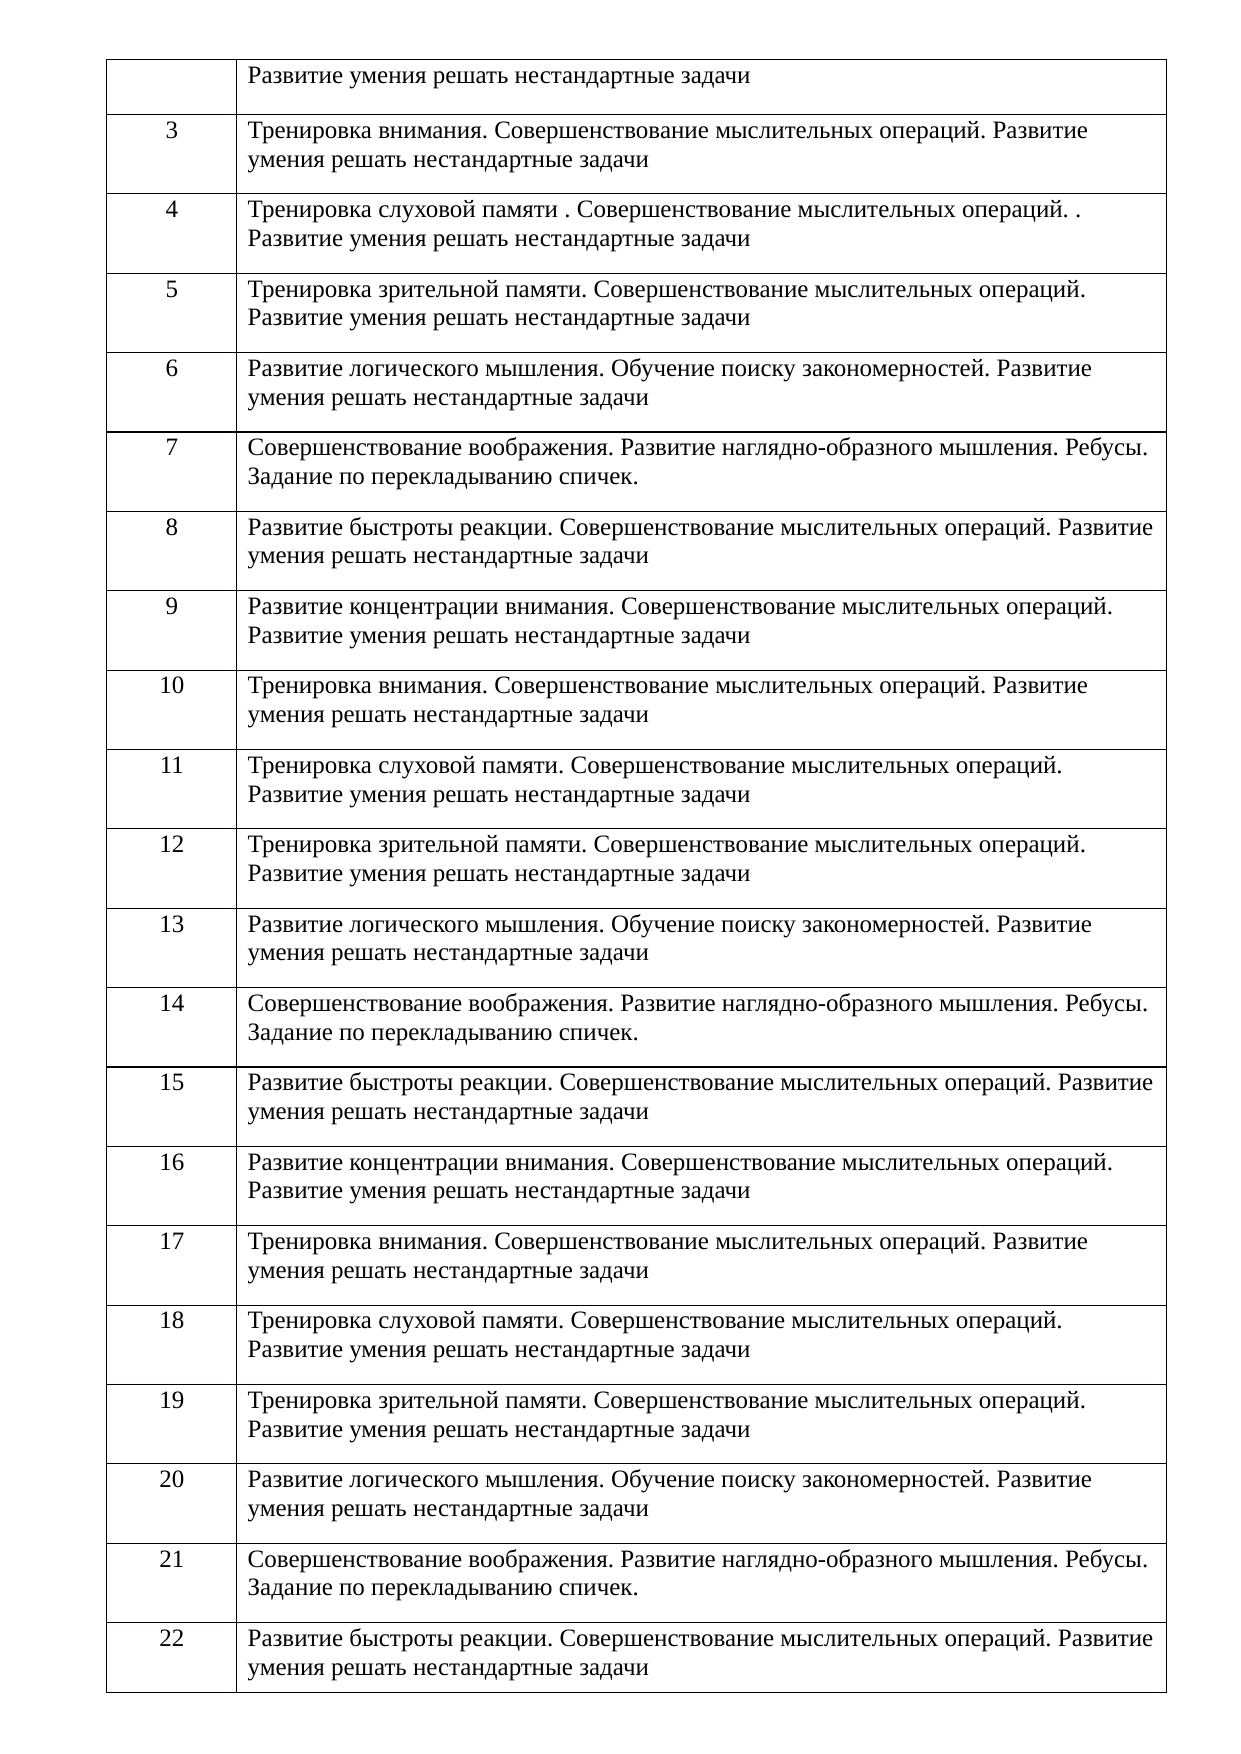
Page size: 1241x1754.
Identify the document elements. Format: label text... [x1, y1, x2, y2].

table_cell 20 [107, 1464, 236, 1543]
table_cell 11 [107, 750, 236, 828]
table_cell Развитие быстроты реакции. Совершенствование мыслительных операций. Развитие умения решать нестандартные задачи [237, 512, 1166, 590]
table_cell Развитие логического мышления. Обучение поиску закономерностей. Развитие умения решать нестандартные задачи [237, 353, 1166, 431]
table_cell Тренировка слуховой памяти . Совершенствование мыслительных операций. . Развитие умения решать нестандартные задачи [237, 194, 1166, 273]
table_cell 4 [107, 194, 236, 273]
table_cell Совершенствование воображения. Развитие наглядно-образного мышления. Ребусы. Задание по перекладыванию спичек. [237, 1544, 1166, 1622]
table_cell 18 [107, 1306, 236, 1384]
table_cell 22 [107, 1623, 236, 1692]
table_cell Совершенствование воображения. Развитие наглядно-образного мышления. Ребусы. Задание по перекладыванию спичек. [237, 433, 1166, 511]
table_cell 7 [107, 433, 236, 511]
table_cell Развитие логического мышления. Обучение поиску закономерностей. Развитие умения решать нестандартные задачи [237, 1464, 1166, 1543]
table_cell Тренировка зрительной памяти. Совершенствование мыслительных операций. Развитие умения решать нестандартные задачи [237, 274, 1166, 352]
table_cell 12 [107, 829, 236, 908]
table_cell 19 [107, 1385, 236, 1463]
table_cell 16 [107, 1147, 236, 1225]
table_cell 3 [107, 115, 236, 193]
table_cell [107, 60, 236, 114]
table_cell 21 [107, 1544, 236, 1622]
table_cell Развитие концентрации внимания. Совершенствование мыслительных операций. Развитие умения решать нестандартные задачи [237, 1147, 1166, 1225]
table_cell Совершенствование воображения. Развитие наглядно-образного мышления. Ребусы. Задание по перекладыванию спичек. [237, 988, 1166, 1066]
table_cell 10 [107, 671, 236, 749]
table_cell 14 [107, 988, 236, 1066]
table_cell Тренировка слуховой памяти. Совершенствование мыслительных операций. Развитие умения решать нестандартные задачи [237, 750, 1166, 828]
table_cell 8 [107, 512, 236, 590]
table_cell Тренировка внимания. Совершенствование мыслительных операций. Развитие умения решать нестандартные задачи [237, 671, 1166, 749]
table_cell 6 [107, 353, 236, 431]
table_cell 13 [107, 909, 236, 987]
table_cell Тренировка внимания. Совершенствование мыслительных операций. Развитие умения решать нестандартные задачи [237, 1226, 1166, 1304]
table_cell 15 [107, 1068, 236, 1146]
table_cell Тренировка слуховой памяти. Совершенствование мыслительных операций. Развитие умения решать нестандартные задачи [237, 1306, 1166, 1384]
table_cell 5 [107, 274, 236, 352]
table_cell Развитие концентрации внимания. Совершенствование мыслительных операций. Развитие умения решать нестандартные задачи [237, 591, 1166, 669]
table_cell Тренировка внимания. Совершенствование мыслительных операций. Развитие умения решать нестандартные задачи [237, 115, 1166, 193]
table_cell Развитие быстроты реакции. Совершенствование мыслительных операций. Развитие умения решать нестандартные задачи [237, 1068, 1166, 1146]
table_cell 9 [107, 591, 236, 669]
table_cell Тренировка зрительной памяти. Совершенствование мыслительных операций. Развитие умения решать нестандартные задачи [237, 1385, 1166, 1463]
table_cell Развитие умения решать нестандартные задачи [237, 60, 1166, 114]
table_cell 17 [107, 1226, 236, 1304]
table_cell Тренировка зрительной памяти. Совершенствование мыслительных операций. Развитие умения решать нестандартные задачи [237, 829, 1166, 908]
table_cell Развитие логического мышления. Обучение поиску закономерностей. Развитие умения решать нестандартные задачи [237, 909, 1166, 987]
table_cell Развитие быстроты реакции. Совершенствование мыслительных операций. Развитие умения решать нестандартные задачи [237, 1623, 1166, 1692]
